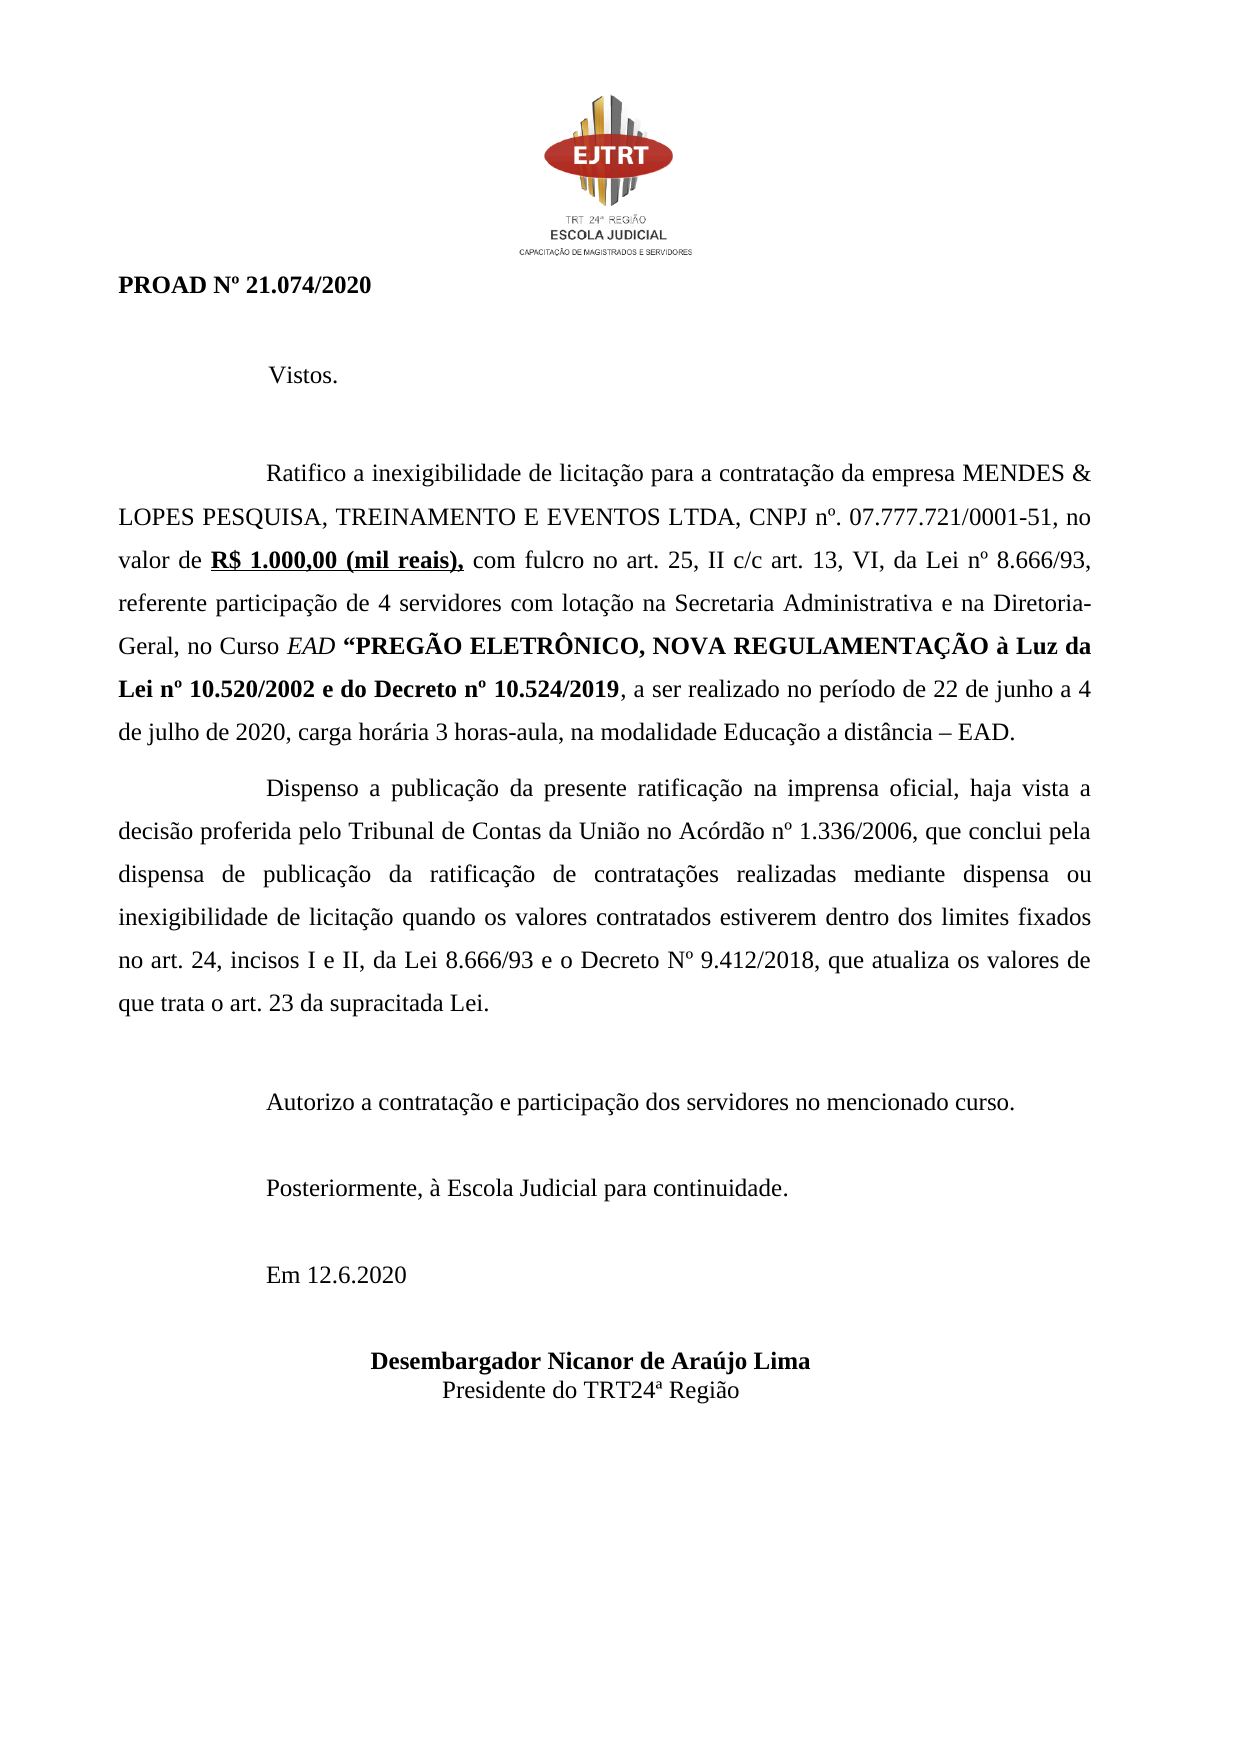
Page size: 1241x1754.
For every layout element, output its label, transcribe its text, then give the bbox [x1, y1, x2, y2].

text Posteriormente, à Escola Judicial para continuidade. [118, 1173, 1092, 1202]
text Dispenso a publicação da presente ratificação na imprensa oficial, haja vista a decisão proferida pelo Tribunal de Contas da União no Acórdão nº 1.336/2006, que conclui pela dispensa de publicação da ratificação de contratações realizadas mediante dispensa ou inexigibilidade de licitação quando os valores contratados estiverem dentro dos limites fixados no art. 24, incisos I e II, da Lei 8.666/93 e o Decreto Nº 9.412/2018, que atualiza os valores de que trata o art. 23 da supracitada Lei. [118, 773, 1092, 1017]
text Vistos. [118, 360, 1092, 388]
text PROAD Nº 21.074/2020 [118, 270, 1092, 298]
subtitle Desembargador Nicanor de Araújo Lima [118, 1346, 1063, 1375]
text Presidente do TRT24ª Região [118, 1375, 1092, 1403]
picture [519, 94, 692, 256]
text Ratifico a inexigibilidade de licitação para a contratação da empresa MENDES & LOPES PESQUISA, TREINAMENTO E EVENTOS LTDA, CNPJ nº. 07.777.721/0001-51, no valor de R$ 1.000,00 (mil reais), com fulcro no art. 25, II c/c art. 13, VI, da Lei nº 8.666/93, referente participação de 4 servidores com lotação na Secretaria Administrativa e na Diretoria-Geral, no Curso EAD “PREGÃO ELETRÔNICO, NOVA REGULAMENTAÇÃO à Luz da Lei nº 10.520/2002 e do Decreto nº 10.524/2019, a ser realizado no período de 22 de junho a 4 de julho de 2020, carga horária 3 horas-aula, na modalidade Educação a distância – EAD. [118, 458, 1092, 746]
text Autorizo a contratação e participação dos servidores no mencionado curso. [118, 1087, 1092, 1116]
text Em 12.6.2020 [118, 1260, 1092, 1288]
